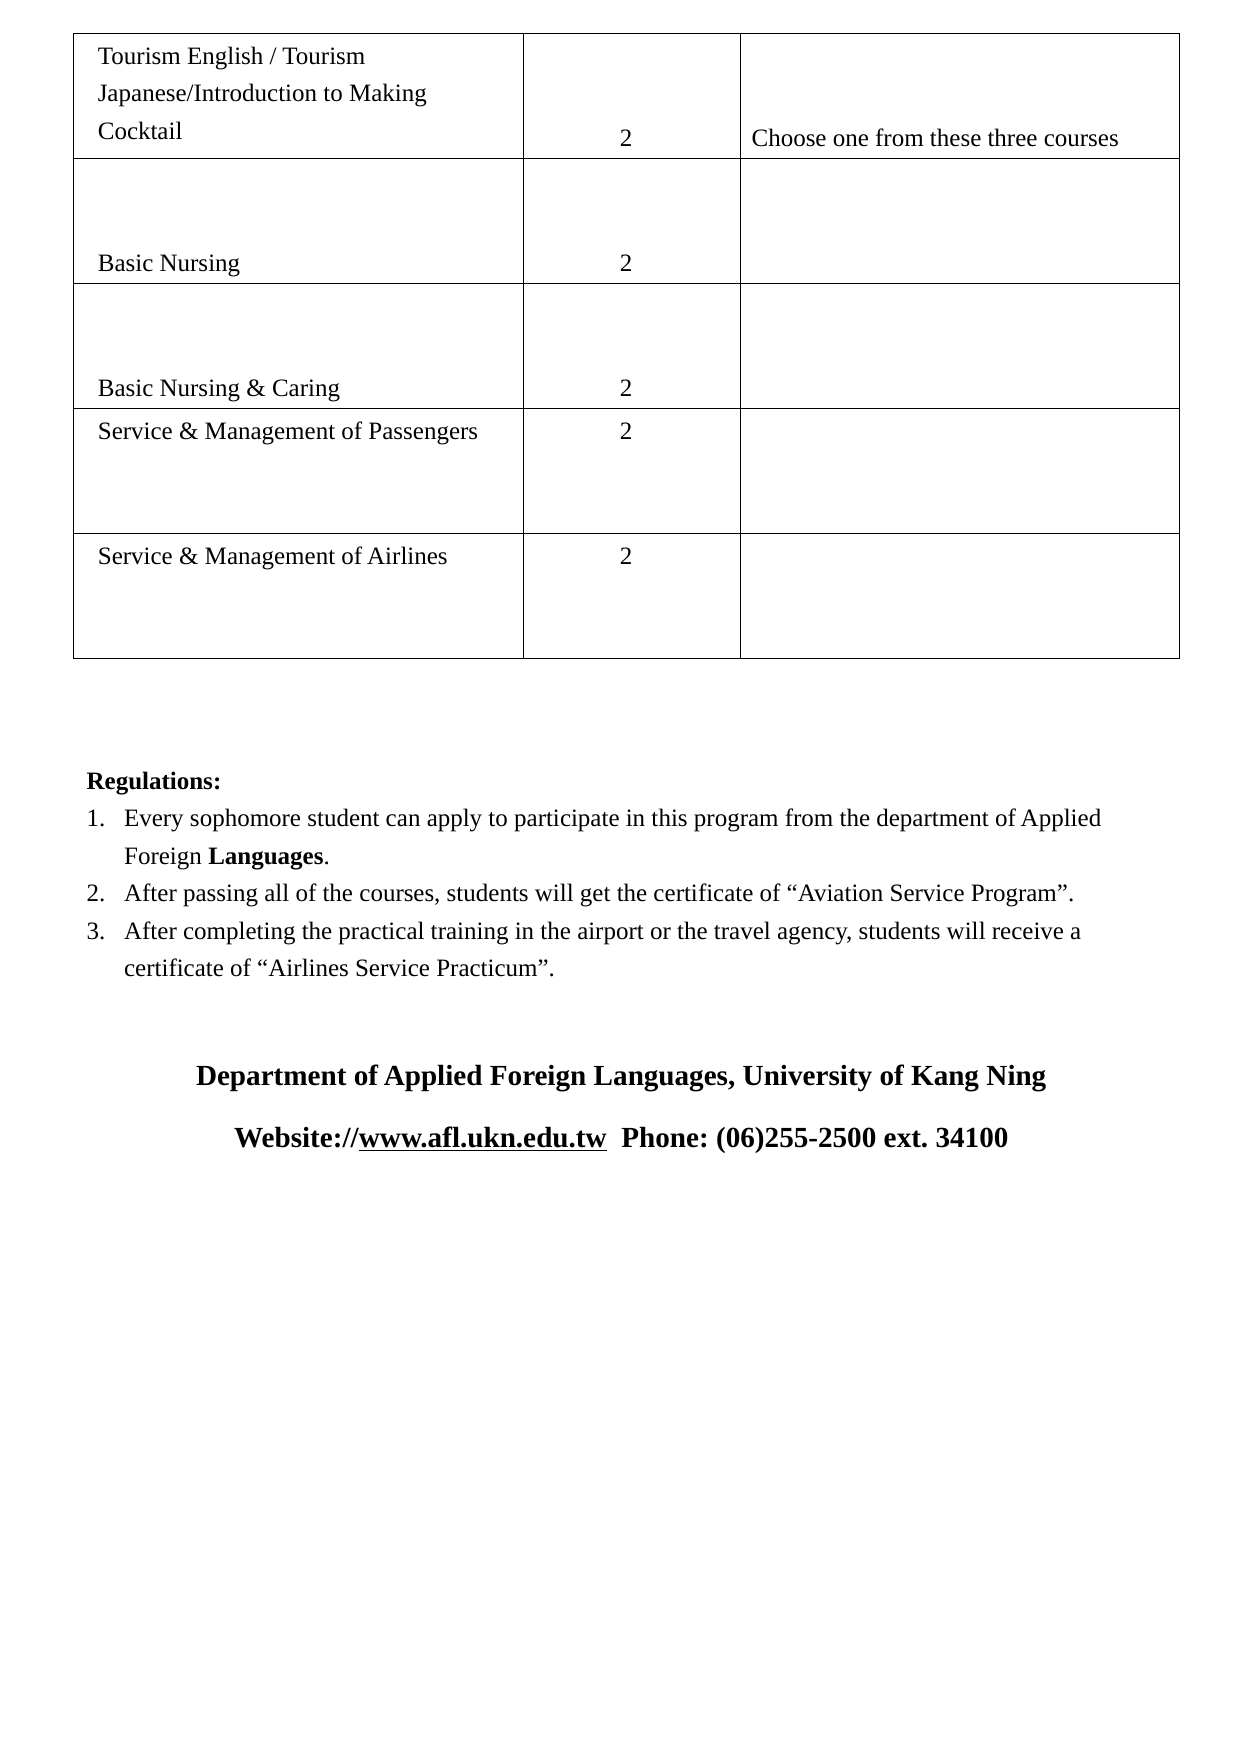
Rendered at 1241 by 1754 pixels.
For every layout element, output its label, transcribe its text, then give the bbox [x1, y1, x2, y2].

table_cell 2 [524, 159, 740, 283]
table_cell Basic Nursing [74, 159, 523, 283]
table_cell [63, 33, 1180, 722]
table_cell 2 [524, 284, 740, 408]
table_cell 2 [524, 34, 740, 158]
table_cell 2 [524, 409, 740, 533]
table_cell [741, 159, 1179, 283]
table_cell Choose one from these three courses [741, 34, 1179, 158]
table_cell [741, 409, 1179, 533]
table_cell [741, 284, 1179, 408]
table_cell Regulations: Every sophomore student can apply to participate in this program from the department of Applied Foreign Languages. After passing all of the courses, students will get the certificate of “Aviation Service Program”. After completing the practical training in the airport or the travel agency, students will receive a certificate of “Airlines Service Practicum”. [63, 722, 1180, 984]
table_cell Department of Applied Foreign Languages, University of Kang Ning Website://www.afl.ukn.edu.tw Phone: (06)255-2500 ext. 34100 [63, 984, 1180, 1158]
table_cell Service & Management of Airlines [74, 534, 523, 658]
table_cell Service & Management of Passengers [74, 409, 523, 533]
table_cell Tourism English / Tourism Japanese/Introduction to Making Cocktail [74, 34, 523, 158]
table_cell [741, 534, 1179, 658]
table_cell Basic Nursing & Caring [74, 284, 523, 408]
table_cell 2 [524, 534, 740, 658]
